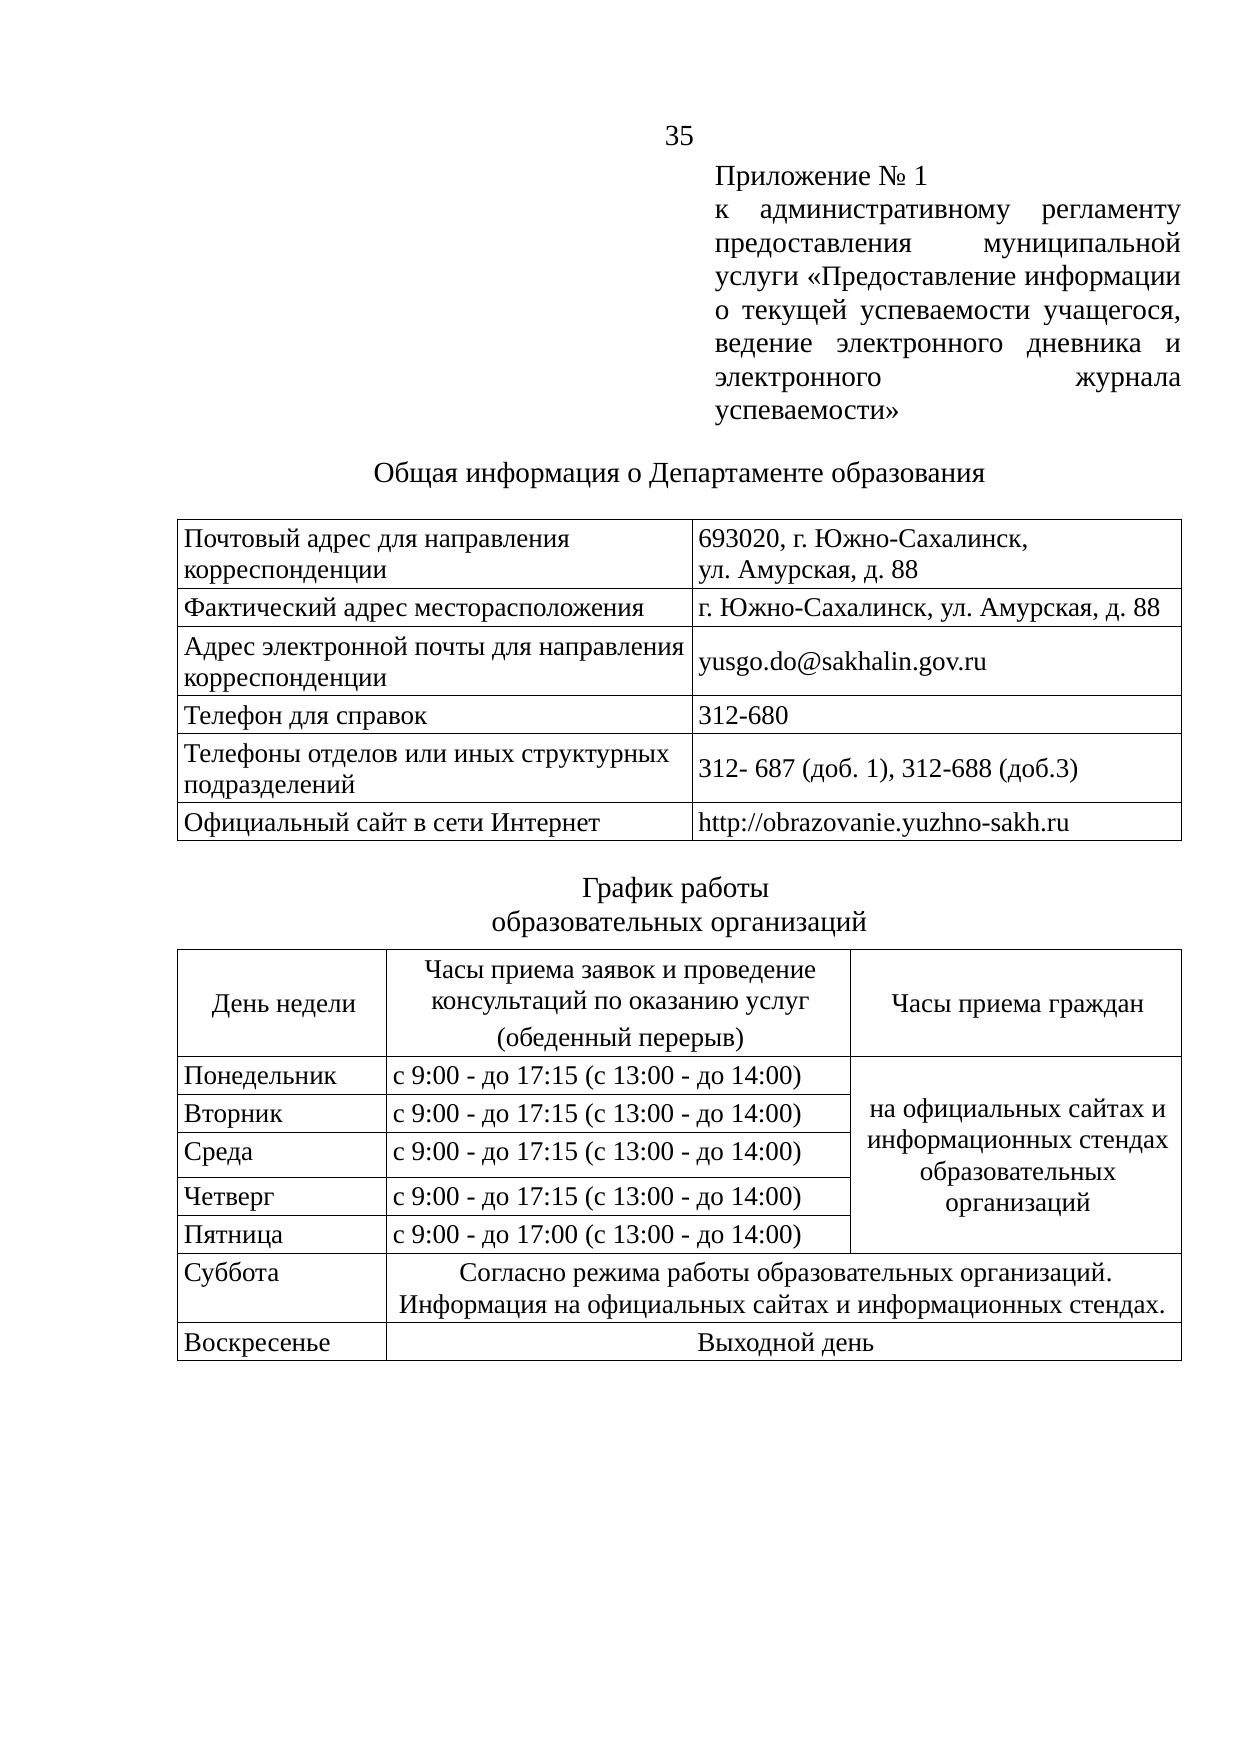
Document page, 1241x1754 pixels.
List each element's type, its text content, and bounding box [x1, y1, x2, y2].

table_cell с 9:00 - до 17:15 (с 13:00 - до 14:00) [387, 1133, 850, 1177]
table_cell Пятница [178, 1216, 386, 1253]
table_header Почтовый адрес для направления корреспонденции [178, 520, 692, 588]
table_header Часы приема граждан [851, 950, 1181, 1056]
text Приложение № 1 [714, 158, 1181, 191]
table_cell Суббота [178, 1254, 386, 1322]
table_cell http://obrazovanie.yuzhno-sakh.ru [693, 803, 1181, 840]
table_cell с 9:00 - до 17:00 (с 13:00 - до 14:00) [387, 1216, 850, 1253]
table_cell Среда [178, 1133, 386, 1177]
table_cell 312- 687 (доб. 1), 312-688 (доб.3) [693, 734, 1181, 802]
table_cell Воскресенье [178, 1323, 386, 1360]
table_cell yusgo.do@sakhalin.gov.ru [693, 627, 1181, 695]
table_header День недели [178, 950, 386, 1056]
text График работы образовательных организаций [177, 871, 1181, 938]
table_cell Официальный сайт в сети Интернет [178, 803, 692, 840]
text к административному регламенту предоставления муниципальной услуги «Предоставление информации о текущей успеваемости учащегося, ведение электронного дневника и электронного журнала успеваемости» [714, 191, 1181, 426]
table_header 693020, г. Южно-Сахалинск, ул. Амурская, д. 88 [693, 520, 1181, 588]
table_cell на официальных сайтах и информационных стендах образовательных организаций [851, 1057, 1181, 1253]
table_cell Фактический адрес месторасположения [178, 589, 692, 626]
table_cell Понедельник [178, 1057, 386, 1093]
table_cell с 9:00 - до 17:15 (с 13:00 - до 14:00) [387, 1095, 850, 1132]
table_cell Согласно режима работы образовательных организаций. Информация на официальных сайтах и информационных стендах. [387, 1254, 1181, 1322]
table_cell с 9:00 - до 17:15 (с 13:00 - до 14:00) [387, 1057, 850, 1093]
table_cell с 9:00 - до 17:15 (с 13:00 - до 14:00) [387, 1178, 850, 1214]
table_cell 312-680 [693, 696, 1181, 733]
table_cell г. Южно-Сахалинск, ул. Амурская, д. 88 [693, 589, 1181, 626]
table_cell Телефон для справок [178, 696, 692, 733]
table_cell Четверг [178, 1178, 386, 1214]
table_cell Выходной день [387, 1323, 1181, 1360]
table_cell Адрес электронной почты для направления корреспонденции [178, 627, 692, 695]
table_cell Телефоны отделов или иных структурных подразделений [178, 734, 692, 802]
table_header Часы приема заявок и проведение консультаций по оказанию услуг (обеденный перерыв) [387, 950, 850, 1056]
text Общая информация о Департаменте образования [177, 455, 1181, 489]
table_cell Вторник [178, 1095, 386, 1132]
